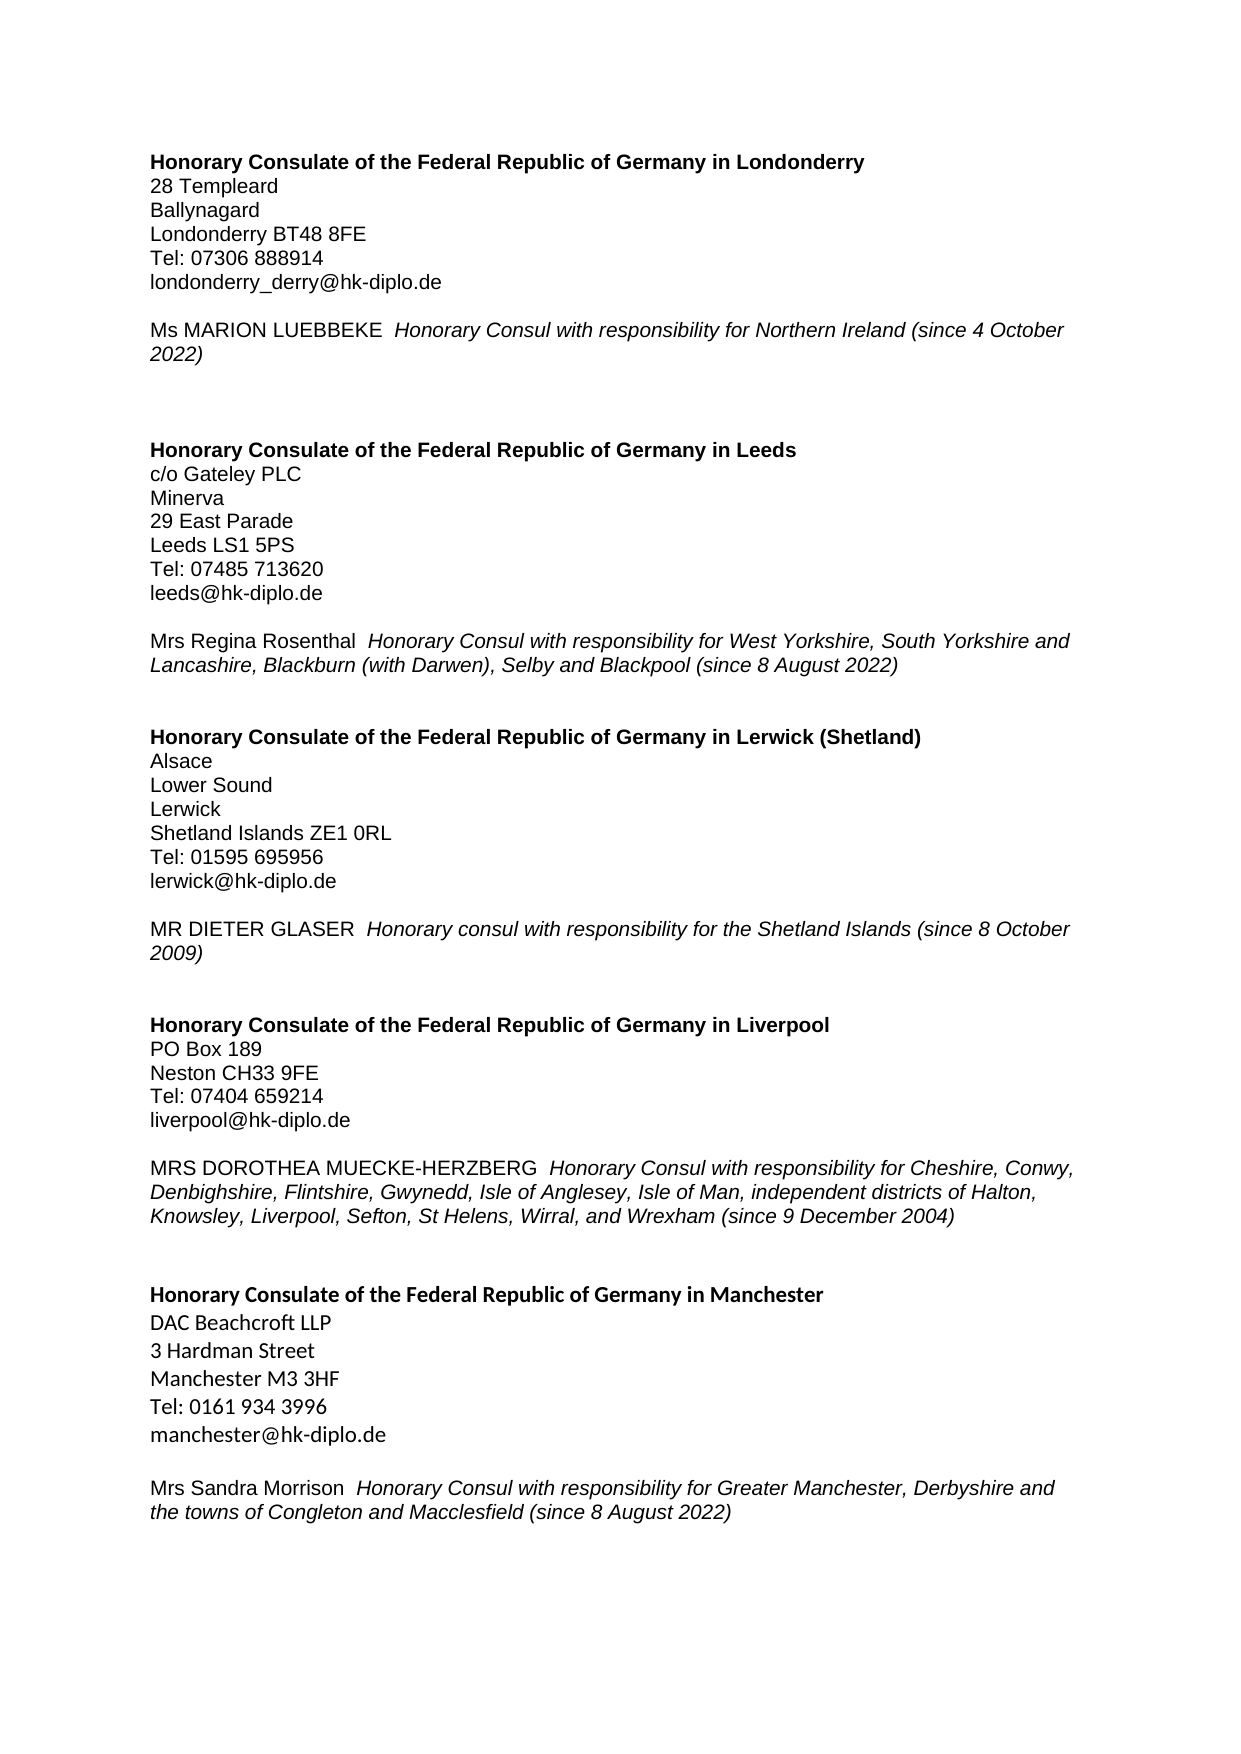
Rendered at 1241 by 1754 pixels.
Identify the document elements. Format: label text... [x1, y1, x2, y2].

text DAC Beachcroft LLP [150, 1308, 1090, 1336]
text Alsace [150, 749, 1090, 773]
text manchester@hk-diplo.de [150, 1420, 1090, 1448]
text Tel: 0161 934 3996 [150, 1392, 1090, 1420]
text MR DIETER GLASER Honorary consul with responsibility for the Shetland Islands (since 8 October 2009) [150, 917, 1090, 964]
text PO Box 189 [150, 1036, 1090, 1060]
text Lerwick [150, 797, 1090, 821]
text Honorary Consulate of the Federal Republic of Germany in Liverpool [150, 1012, 1090, 1036]
text Tel: 07306 888914 [150, 246, 1090, 270]
text Ballynagard [150, 198, 1090, 222]
text 3 Hardman Street [150, 1336, 1090, 1364]
text Manchester M3 3HF [150, 1364, 1090, 1392]
text Mrs Sandra Morrison Honorary Consul with responsibility for Greater Manchester, Derbyshire and the towns of Congleton and Macclesfield (since 8 August 2022) [150, 1476, 1090, 1524]
text Ms MARION LUEBBEKE Honorary Consul with responsibility for Northern Ireland (since 4 October 2022) [150, 318, 1090, 366]
text londonderry_derry@hk-diplo.de [150, 270, 1090, 294]
text Shetland Islands ZE1 0RL [150, 821, 1090, 845]
text Leeds LS1 5PS [150, 533, 1090, 557]
text Honorary Consulate of the Federal Republic of Germany in Leeds [150, 437, 1090, 461]
text Honorary Consulate of the Federal Republic of Germany in Lerwick (Shetland) [150, 725, 1090, 749]
text MRS DOROTHEA MUECKE-HERZBERG Honorary Consul with responsibility for Cheshire, Conwy, Denbighshire, Flintshire, Gwynedd, Isle of Anglesey, Isle of Man, independent districts of Halton, Knowsley, Liverpool, Sefton, St Helens, Wirral, and Wrexham (since 9 December 2004) [150, 1156, 1090, 1228]
text lerwick@hk-diplo.de [150, 869, 1090, 893]
text 28 Templeard [150, 174, 1090, 198]
text Lower Sound [150, 773, 1090, 797]
text liverpool@hk-diplo.de [150, 1108, 1090, 1132]
text 29 East Parade [150, 509, 1090, 533]
text Mrs Regina Rosenthal Honorary Consul with responsibility for West Yorkshire, South Yorkshire and Lancashire, Blackburn (with Darwen), Selby and Blackpool (since 8 August 2022) [150, 629, 1090, 677]
text Honorary Consulate of the Federal Republic of Germany in Londonderry [150, 150, 1090, 174]
text Londonderry BT48 8FE [150, 222, 1090, 246]
text Neston CH33 9FE [150, 1060, 1090, 1084]
text Tel: 01595 695956 [150, 845, 1090, 869]
text Tel: 07404 659214 [150, 1084, 1090, 1108]
text leeds@hk-diplo.de [150, 581, 1090, 605]
text Honorary Consulate of the Federal Republic of Germany in Manchester [150, 1280, 1090, 1308]
text Minerva [150, 485, 1090, 509]
text c/o Gateley PLC [150, 461, 1090, 485]
text Tel: 07485 713620 [150, 557, 1090, 581]
